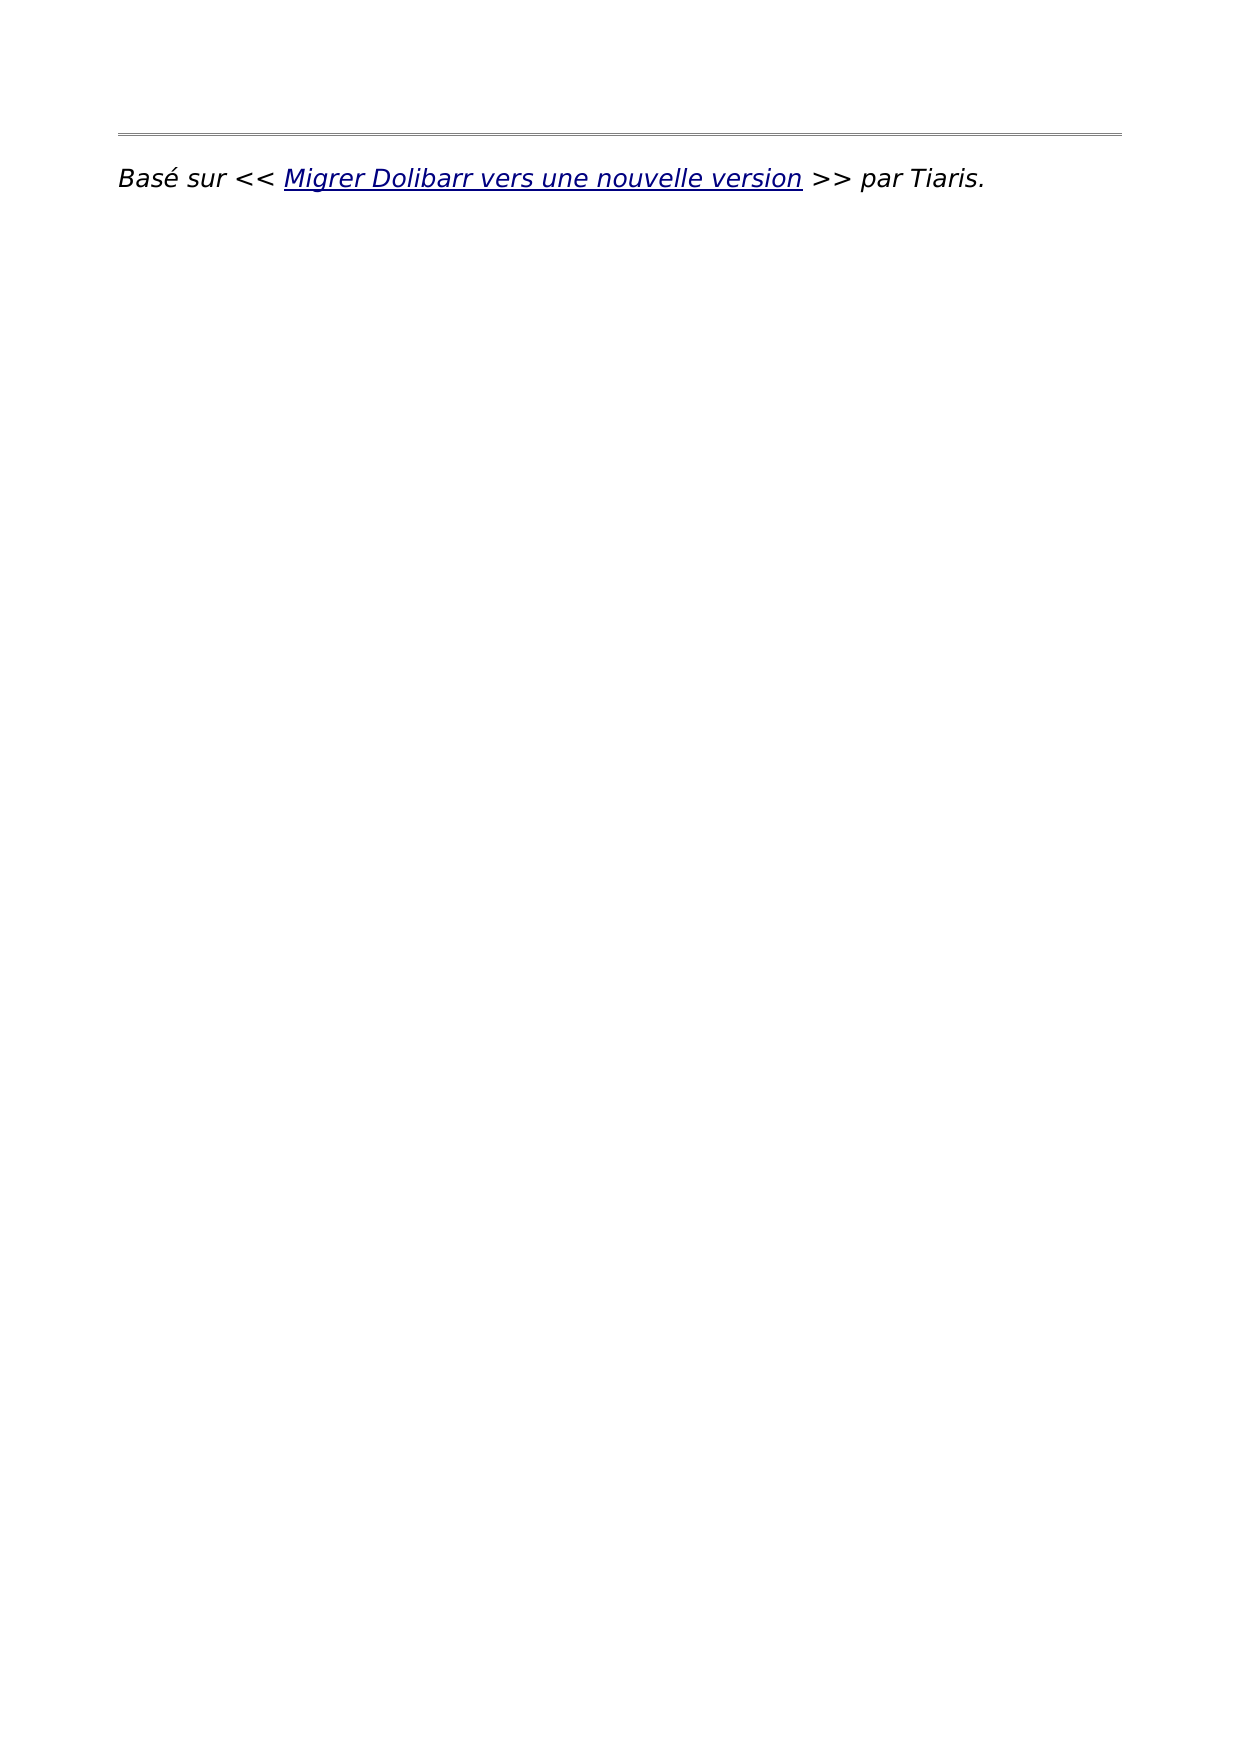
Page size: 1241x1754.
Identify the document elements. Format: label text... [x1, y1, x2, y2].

text Basé sur << Migrer Dolibarr vers une nouvelle version >> par Tiaris. [118, 164, 1122, 194]
